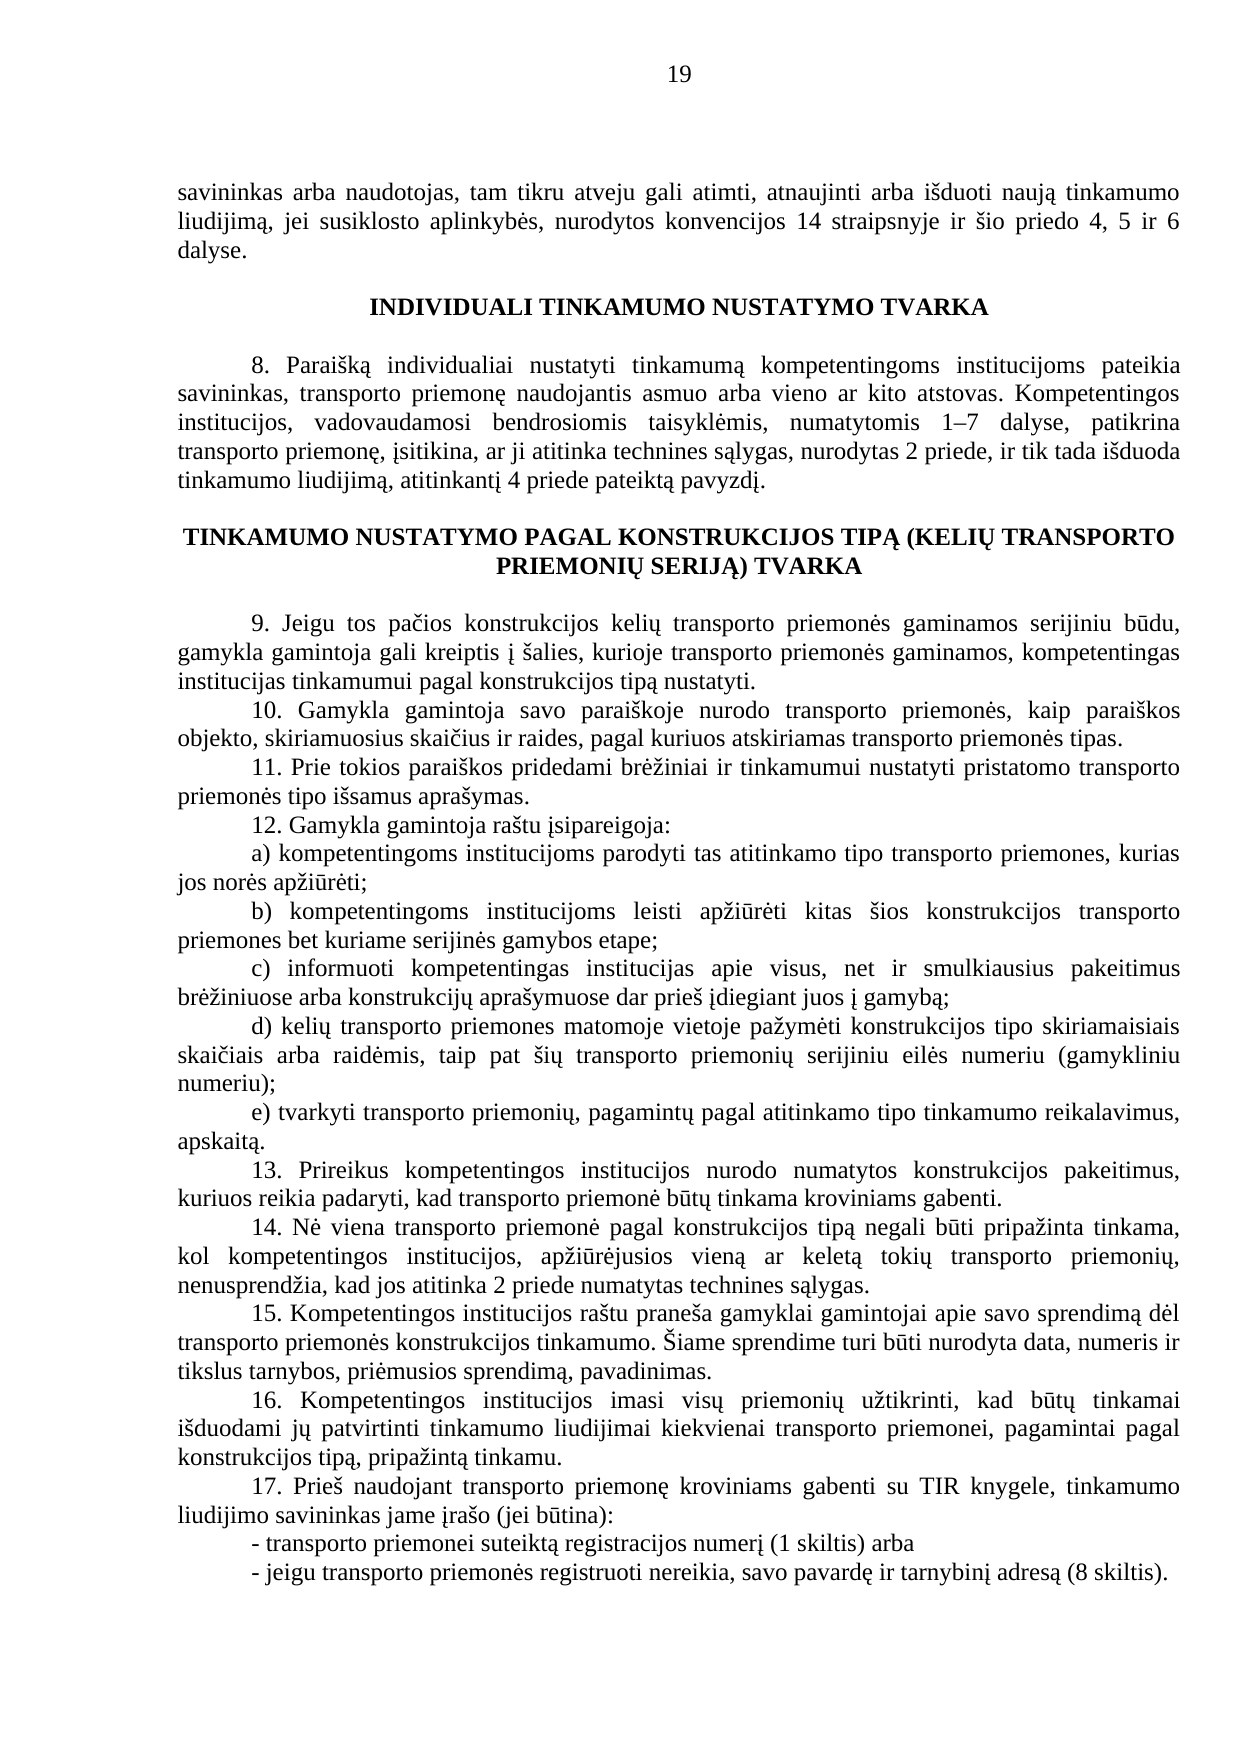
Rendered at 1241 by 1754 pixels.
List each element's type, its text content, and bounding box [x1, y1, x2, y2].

text savininkas arba naudotojas, tam tikru atveju gali atimti, atnaujinti arba išduoti naują tinkamumo liudijimą, jei susiklosto aplinkybės, nurodytos konvencijos 14 straipsnyje ir šio priedo 4, 5 ir 6 dalyse. [177, 177, 1181, 263]
text tinkamumo NUstatymo pagal konstrukcijos tipą (kelių transporto priemonių seriją) TVARKA [177, 522, 1181, 580]
text individuali tinkamumo nustatymo TVARKA [177, 292, 1181, 321]
text 12. Gamykla gamintoja raštu įsipareigoja: [177, 810, 1181, 838]
text - jeigu transporto priemonės registruoti nereikia, savo pavardę ir tarnybinį adresą (8 skiltis). [177, 1557, 1181, 1586]
text 9. Jeigu tos pačios konstrukcijos kelių transporto priemonės gaminamos serijiniu būdu, gamykla gamintoja gali kreiptis į šalies, kurioje transporto priemonės gaminamos, kompetentingas institucijas tinkamumui pagal konstrukcijos tipą nustatyti. [177, 608, 1181, 695]
text 14. Nė viena transporto priemonė pagal konstrukcijos tipą negali būti pripažinta tinkama, kol kompetentingos institucijos, apžiūrėjusios vieną ar keletą tokių transporto priemonių, nenusprendžia, kad jos atitinka 2 priede numatytas technines sąlygas. [177, 1212, 1181, 1298]
text 16. Kompetentingos institucijos imasi visų priemonių užtikrinti, kad būtų tinkamai išduodami jų patvirtinti tinkamumo liudijimai kiekvienai transporto priemonei, pagamintai pagal konstrukcijos tipą, pripažintą tinkamu. [177, 1385, 1181, 1471]
text 15. Kompetentingos institucijos raštu praneša gamyklai gamintojai apie savo sprendimą dėl transporto priemonės konstrukcijos tinkamumo. Šiame sprendime turi būti nurodyta data, numeris ir tikslus tarnybos, priėmusios sprendimą, pavadinimas. [177, 1298, 1181, 1385]
text a) kompetentingoms institucijoms parodyti tas atitinkamo tipo transporto priemones, kurias jos norės apžiūrėti; [177, 838, 1181, 896]
text 17. Prieš naudojant transporto priemonę kroviniams gabenti su TIR knygele, tinkamumo liudijimo savininkas jame įrašo (jei būtina): [177, 1471, 1181, 1528]
text 13. Prireikus kompetentingos institucijos nurodo numatytos konstrukcijos pakeitimus, kuriuos reikia padaryti, kad transporto priemonė būtų tinkama kroviniams gabenti. [177, 1155, 1181, 1212]
text 11. Prie tokios paraiškos pridedami brėžiniai ir tinkamumui nustatyti pristatomo transporto priemonės tipo išsamus aprašymas. [177, 752, 1181, 810]
text 10. Gamykla gamintoja savo paraiškoje nurodo transporto priemonės, kaip paraiškos objekto, skiriamuosius skaičius ir raides, pagal kuriuos atskiriamas transporto priemonės tipas. [177, 695, 1181, 752]
text - transporto priemonei suteiktą registracijos numerį (1 skiltis) arba [177, 1528, 1181, 1557]
text c) informuoti kompetentingas institucijas apie visus, net ir smulkiausius pakeitimus brėžiniuose arba konstrukcijų aprašymuose dar prieš įdiegiant juos į gamybą; [177, 953, 1181, 1011]
text d) kelių transporto priemones matomoje vietoje pažymėti konstrukcijos tipo skiriamaisiais skaičiais arba raidėmis, taip pat šių transporto priemonių serijiniu eilės numeriu (gamykliniu numeriu); [177, 1011, 1181, 1097]
text 8. Paraišką individualiai nustatyti tinkamumą kompetentingoms institucijoms pateikia savininkas, transporto priemonę naudojantis asmuo arba vieno ar kito atstovas. Kompetentingos institucijos, vadovaudamosi bendrosiomis taisyklėmis, numatytomis 1–7 dalyse, patikrina transporto priemonę, įsitikina, ar ji atitinka technines sąlygas, nurodytas 2 priede, ir tik tada išduoda tinkamumo liudijimą, atitinkantį 4 priede pateiktą pavyzdį. [177, 350, 1181, 493]
text b) kompetentingoms institucijoms leisti apžiūrėti kitas šios konstrukcijos transporto priemones bet kuriame serijinės gamybos etape; [177, 896, 1181, 953]
text e) tvarkyti transporto priemonių, pagamintų pagal atitinkamo tipo tinkamumo reikalavimus, apskaitą. [177, 1097, 1181, 1155]
